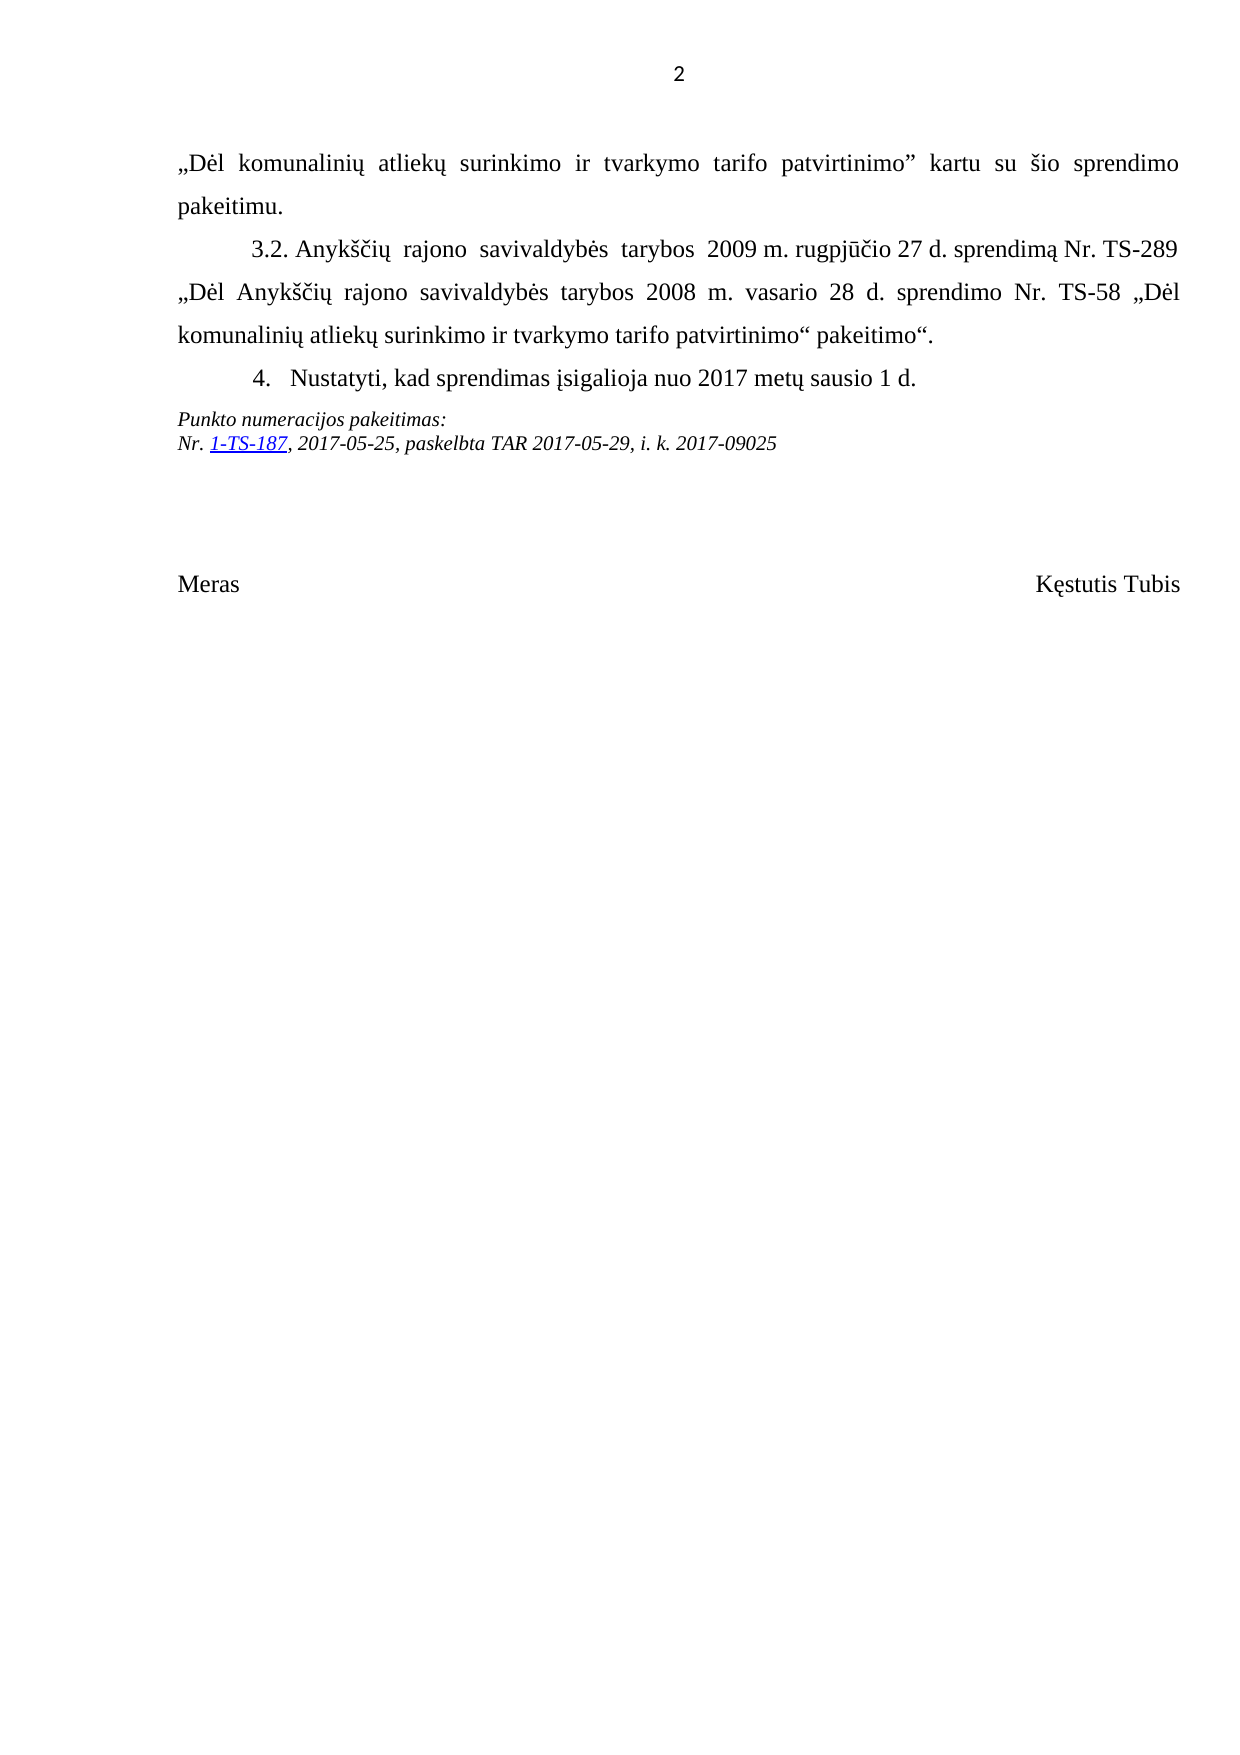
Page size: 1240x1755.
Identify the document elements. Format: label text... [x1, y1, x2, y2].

text 4. Nustatyti, kad sprendimas įsigalioja nuo 2017 metų sausio 1 d. [177, 363, 1181, 392]
text „Dėl komunalinių atliekų surinkimo ir tvarkymo tarifo patvirtinimo” kartu su šio sprendimo pakeitimu. [177, 148, 1181, 219]
text Punkto numeracijos pakeitimas: [177, 406, 1181, 431]
text „Dėl Anykščių rajono savivaldybės tarybos 2008 m. vasario 28 d. sprendimo Nr. TS-58 „Dėl komunalinių atliekų surinkimo ir tvarkymo tarifo patvirtinimo“ pakeitimo“. [177, 277, 1181, 349]
text Nr. 1-TS-187, 2017-05-25, paskelbta TAR 2017-05-29, i. k. 2017-09025 [177, 431, 1181, 454]
text 3.2. Anykščių rajono savivaldybės tarybos 2009 m. rugpjūčio 27 d. sprendimą Nr. TS-289 [251, 234, 1181, 263]
text Meras Kęstutis Tubis [177, 569, 1181, 598]
